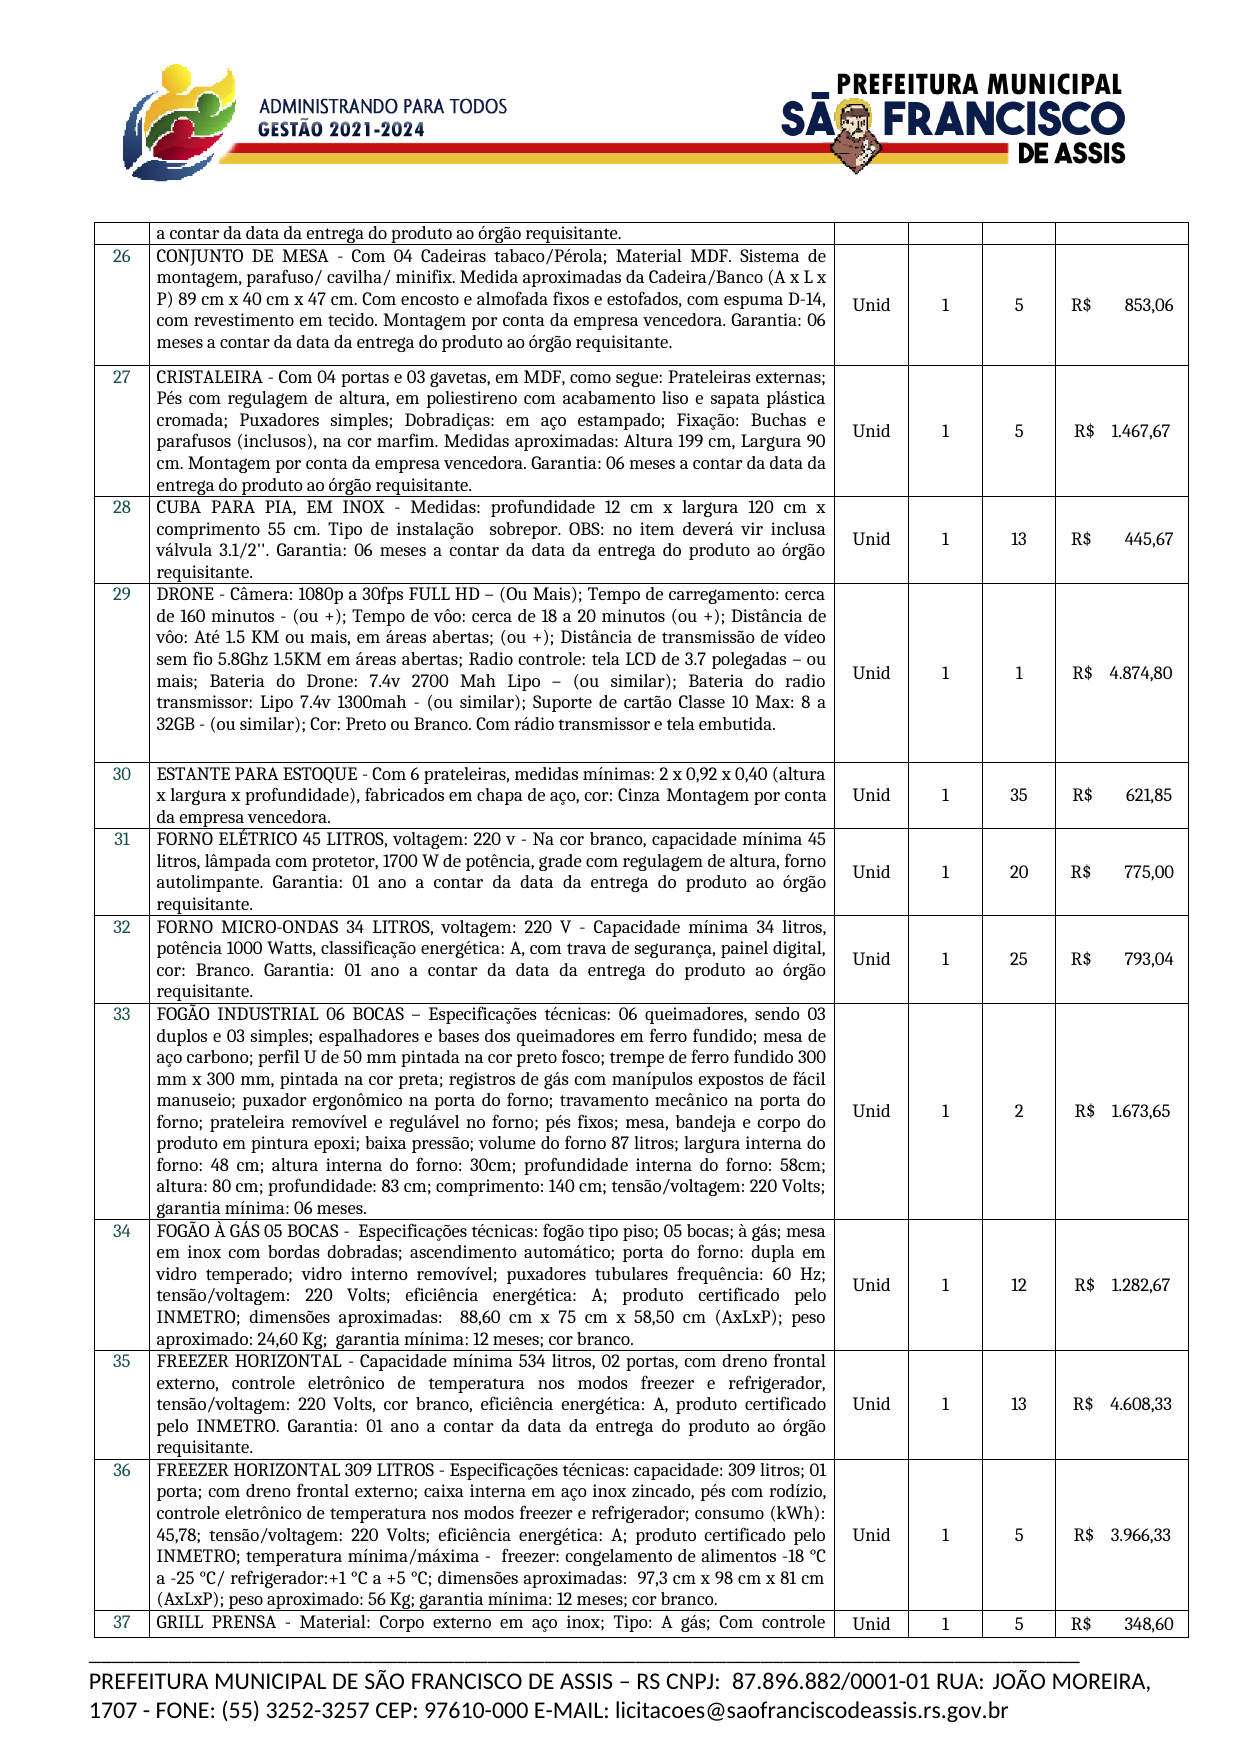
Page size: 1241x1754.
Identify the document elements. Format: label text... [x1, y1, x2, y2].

table_cell R$ 775,00 [1056, 829, 1188, 915]
table_cell 37 [95, 1611, 149, 1637]
table_cell Forno elétrico 45 litros, voltagem: 220 v - Na cor branco, capacidade mínima 45 litros, lâmpada com protetor, 1700 W de potência, grade com regulagem de altura, forno autolimpante. Garantia: 01 ano a contar da data da entrega do produto ao órgão requisitante. [150, 829, 834, 915]
table_cell R$ 445,67 [1056, 497, 1188, 583]
table_cell Unid [835, 497, 908, 583]
table_cell Unid [835, 1220, 908, 1349]
table_cell 1 [909, 366, 982, 496]
table_cell 1 [909, 1220, 982, 1349]
table_cell Conjunto de Mesa - Com 04 Cadeiras tabaco/Pérola; Material MDF. Sistema de montagem, parafuso/ cavilha/ minifix. Medida aproximadas da Cadeira/Banco (A x L x P) 89 cm x 40 cm x 47 cm. Com encosto e almofada fixos e estofados, com espuma D-14, com revestimento em tecido. Montagem por conta da empresa vencedora. Garantia: 06 meses a contar da data da entrega do produto ao órgão requisitante. [150, 245, 834, 365]
table_cell [95, 223, 149, 244]
table_cell Unid [835, 763, 908, 828]
table_cell Unid [835, 245, 908, 365]
table_cell R$ 4.608,33 [1056, 1351, 1188, 1458]
table_cell 31 [95, 829, 149, 915]
table_cell 13 [983, 1351, 1055, 1458]
table_cell DRONE - Câmera: 1080p a 30fps FULL HD – (Ou Mais); Tempo de carregamento: cerca de 160 minutos - (ou +); Tempo de vôo: cerca de 18 a 20 minutos (ou +); Distância de vôo: Até 1.5 KM ou mais, em áreas abertas; (ou +); Distância de transmissão de vídeo sem fio 5.8Ghz 1.5KM em áreas abertas; Radio controle: tela LCD de 3.7 polegadas – ou mais; Bateria do Drone: 7.4v 2700 Mah Lipo – (ou similar); Bateria do radio transmissor: Lipo 7.4v 1300mah - (ou similar); Suporte de cartão Classe 10 Max: 8 a 32GB - (ou similar); Cor: Preto ou Branco. Com rádio transmissor e tela embutida. [150, 584, 834, 762]
table_cell Unid [835, 916, 908, 1002]
table_cell FOGÃO INDUSTRIAL 06 BOCAS – Especificações técnicas: 06 queimadores, sendo 03 duplos e 03 simples; espalhadores e bases dos queimadores em ferro fundido; mesa de aço carbono; perfil U de 50 mm pintada na cor preto fosco; trempe de ferro fundido 300 mm x 300 mm, pintada na cor preta; registros de gás com manípulos expostos de fácil manuseio; puxador ergonômico na porta do forno; travamento mecânico na porta do forno; prateleira removível e regulável no forno; pés fixos; mesa, bandeja e corpo do produto em pintura epoxi; baixa pressão; volume do forno 87 litros; largura interna do forno: 48 cm; altura interna do forno: 30cm; profundidade interna do forno: 58cm; altura: 80 cm; profundidade: 83 cm; comprimento: 140 cm; tensão/voltagem: 220 Volts; garantia mínima: 06 meses. [150, 1004, 834, 1219]
table_cell R$ 3.966,33 [1056, 1460, 1188, 1610]
table_cell Unid [835, 1611, 908, 1637]
table_cell 5 [983, 245, 1055, 365]
table_cell 5 [983, 366, 1055, 496]
table_cell 30 [95, 763, 149, 828]
table_cell Unid [835, 829, 908, 915]
table_cell 35 [95, 1351, 149, 1458]
table_cell 25 [983, 916, 1055, 1002]
table_cell R$ 853,06 [1056, 245, 1188, 365]
table_cell R$ 1.467,67 [1056, 366, 1188, 496]
table_cell 1 [909, 497, 982, 583]
table_cell Cuba para pia, em inox - Medidas: profundidade 12 cm x largura 120 cm x comprimento 55 cm. Tipo de instalação sobrepor. OBS: no item deverá vir inclusa válvula 3.1/2''. Garantia: 06 meses a contar da data da entrega do produto ao órgão requisitante. [150, 497, 834, 583]
table_cell 1 [909, 1351, 982, 1458]
table_cell 13 [983, 497, 1055, 583]
table_cell [983, 223, 1055, 244]
table_cell 1 [909, 829, 982, 915]
table_cell 28 [95, 497, 149, 583]
table_cell [909, 223, 982, 244]
table_cell 5 [983, 1460, 1055, 1610]
table_cell 32 [95, 916, 149, 1002]
table_cell R$ 793,04 [1056, 916, 1188, 1002]
table_cell 34 [95, 1220, 149, 1349]
table_cell R$ 621,85 [1056, 763, 1188, 828]
table_cell 12 [983, 1220, 1055, 1349]
table_cell R$ 348,60 [1056, 1611, 1188, 1637]
table_cell 1 [909, 916, 982, 1002]
table_cell Freezer horizontal - Capacidade mínima 534 litros, 02 portas, com dreno frontal externo, controle eletrônico de temperatura nos modos freezer e refrigerador, tensão/voltagem: 220 Volts, cor branco, eficiência energética: A, produto certificado pelo INMETRO. Garantia: 01 ano a contar da data da entrega do produto ao órgão requisitante. [150, 1351, 834, 1458]
table_cell Estante para estoque - Com 6 prateleiras, medidas mínimas: 2 x 0,92 x 0,40 (altura x largura x profundidade), fabricados em chapa de aço, cor: Cinza Montagem por conta da empresa vencedora. [150, 763, 834, 828]
table_cell 33 [95, 1004, 149, 1219]
table_cell R$ 1.673,65 [1056, 1004, 1188, 1219]
table_cell 1 [983, 584, 1055, 762]
table_cell 1 [909, 584, 982, 762]
table_cell 1 [909, 1004, 982, 1219]
table_cell [835, 223, 908, 244]
table_cell 26 [95, 245, 149, 365]
table_cell R$ 1.282,67 [1056, 1220, 1188, 1349]
table_cell 36 [95, 1460, 149, 1610]
table_cell 27 [95, 366, 149, 496]
table_cell a contar da data da entrega do produto ao órgão requisitante. [150, 223, 834, 244]
table_cell Cristaleira - Com 04 portas e 03 gavetas, em MDF, como segue: Prateleiras externas; Pés com regulagem de altura, em poliestireno com acabamento liso e sapata plástica cromada; Puxadores simples; Dobradiças: em aço estampado; Fixação: Buchas e parafusos (inclusos), na cor marfim. Medidas aproximadas: Altura 199 cm, Largura 90 cm. Montagem por conta da empresa vencedora. Garantia: 06 meses a contar da data da entrega do produto ao órgão requisitante. [150, 366, 834, 496]
table_cell Forno micro-ondas 34 litros, voltagem: 220 V - Capacidade mínima 34 litros, potência 1000 Watts, classificação energética: A, com trava de segurança, painel digital, cor: Branco. Garantia: 01 ano a contar da data da entrega do produto ao órgão requisitante. [150, 916, 834, 1002]
table_cell 1 [909, 1611, 982, 1637]
table_cell Fogão à gás 05 bocas - Especificações técnicas: fogão tipo piso; 05 bocas; à gás; mesa em inox com bordas dobradas; ascendimento automático; porta do forno: dupla em vidro temperado; vidro interno removível; puxadores tubulares frequência: 60 Hz; tensão/voltagem: 220 Volts; eficiência energética: A; produto certificado pelo INMETRO; dimensões aproximadas: 88,60 cm x 75 cm x 58,50 cm (AxLxP); peso aproximado: 24,60 Kg; garantia mínima: 12 meses; cor branco. [150, 1220, 834, 1349]
table_cell 35 [983, 763, 1055, 828]
table_cell 1 [909, 1460, 982, 1610]
table_cell 29 [95, 584, 149, 762]
table_cell Grill prensa - Material: Corpo externo em aço inox; Tipo: A gás; Com controle [150, 1611, 834, 1637]
table_cell 2 [983, 1004, 1055, 1219]
table_cell Unid [835, 366, 908, 496]
table_cell 5 [983, 1611, 1055, 1637]
table_cell Unid [835, 1004, 908, 1219]
table_cell [1056, 223, 1188, 244]
table_cell Unid [835, 584, 908, 762]
table_cell Unid [835, 1351, 908, 1458]
table_cell Freezer horizontal 309 litros - Especificações técnicas: capacidade: 309 litros; 01 porta; com dreno frontal externo; caixa interna em aço inox zincado, pés com rodízio, controle eletrônico de temperatura nos modos freezer e refrigerador; consumo (kWh): 45,78; tensão/voltagem: 220 Volts; eficiência energética: A; produto certificado pelo INMETRO; temperatura mínima/máxima - freezer: congelamento de alimentos -18 °C a -25 °C/ refrigerador:+1 °C a +5 °C; dimensões aproximadas: 97,3 cm x 98 cm x 81 cm (AxLxP); peso aproximado: 56 Kg; garantia mínima: 12 meses; cor branco. [150, 1460, 834, 1610]
table_cell R$ 4.874,80 [1056, 584, 1188, 762]
table_cell 20 [983, 829, 1055, 915]
table_cell 1 [909, 245, 982, 365]
table_cell Unid [835, 1460, 908, 1610]
table_cell 1 [909, 763, 982, 828]
